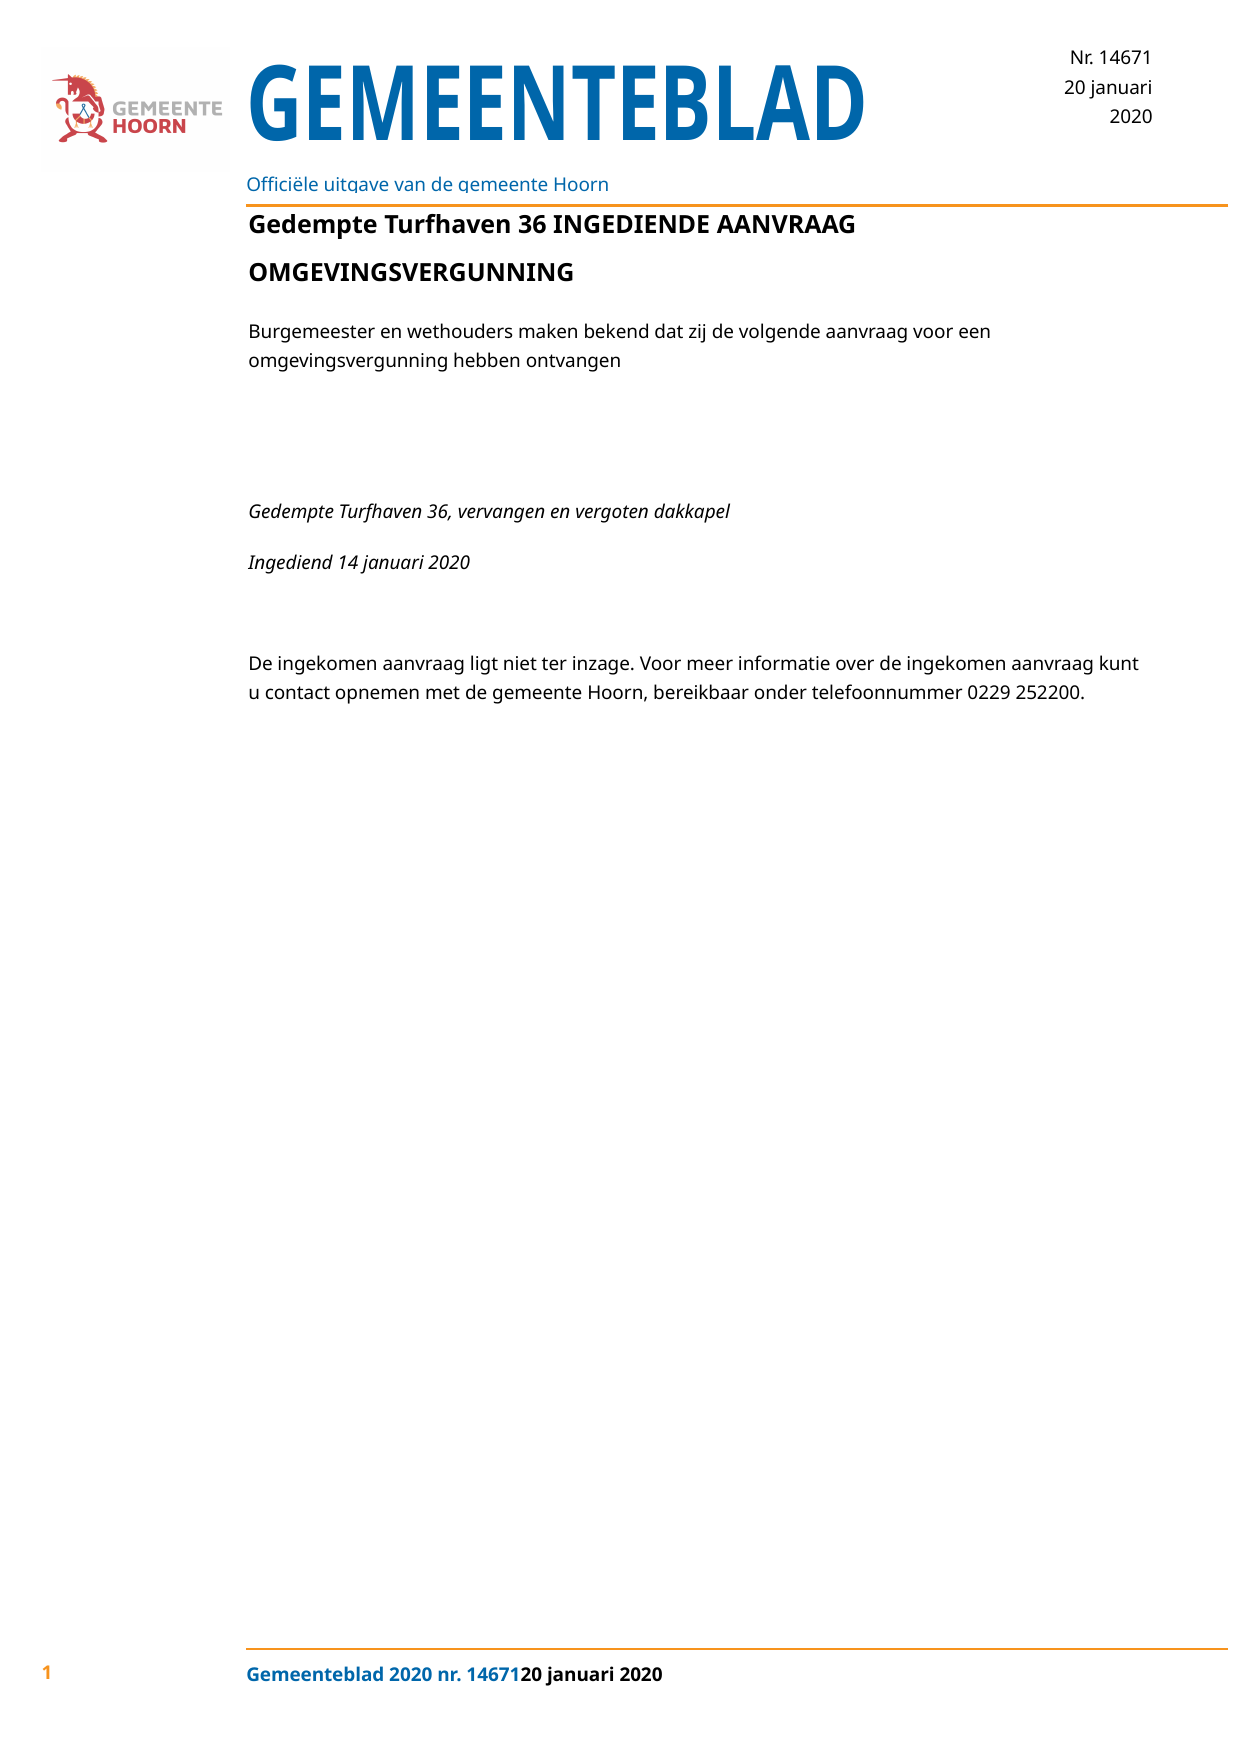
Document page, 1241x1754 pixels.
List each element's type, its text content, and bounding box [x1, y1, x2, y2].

picture [41, 47, 231, 172]
text De ingekomen aanvraag ligt niet ter inzage. Voor meer informatie over de ingekomen aanvraag kunt u contact opnemen met de gemeente Hoorn, bereikbaar onder telefoonnummer 0229 252200. [248, 650, 1152, 705]
text Burgemeester en wethouders maken bekend dat zij de volgende aanvraag voor een omgevingsvergunning hebben ontvangen [248, 318, 1152, 373]
text Ingediend 14 januari 2020 [248, 549, 1152, 575]
text Gedempte Turfhaven 36 INGEDIENDE AANVRAAG OMGEVINGSVERGUNNING [248, 207, 1152, 288]
text Gedempte Turfhaven 36, vervangen en vergoten dakkapel [248, 499, 1152, 524]
